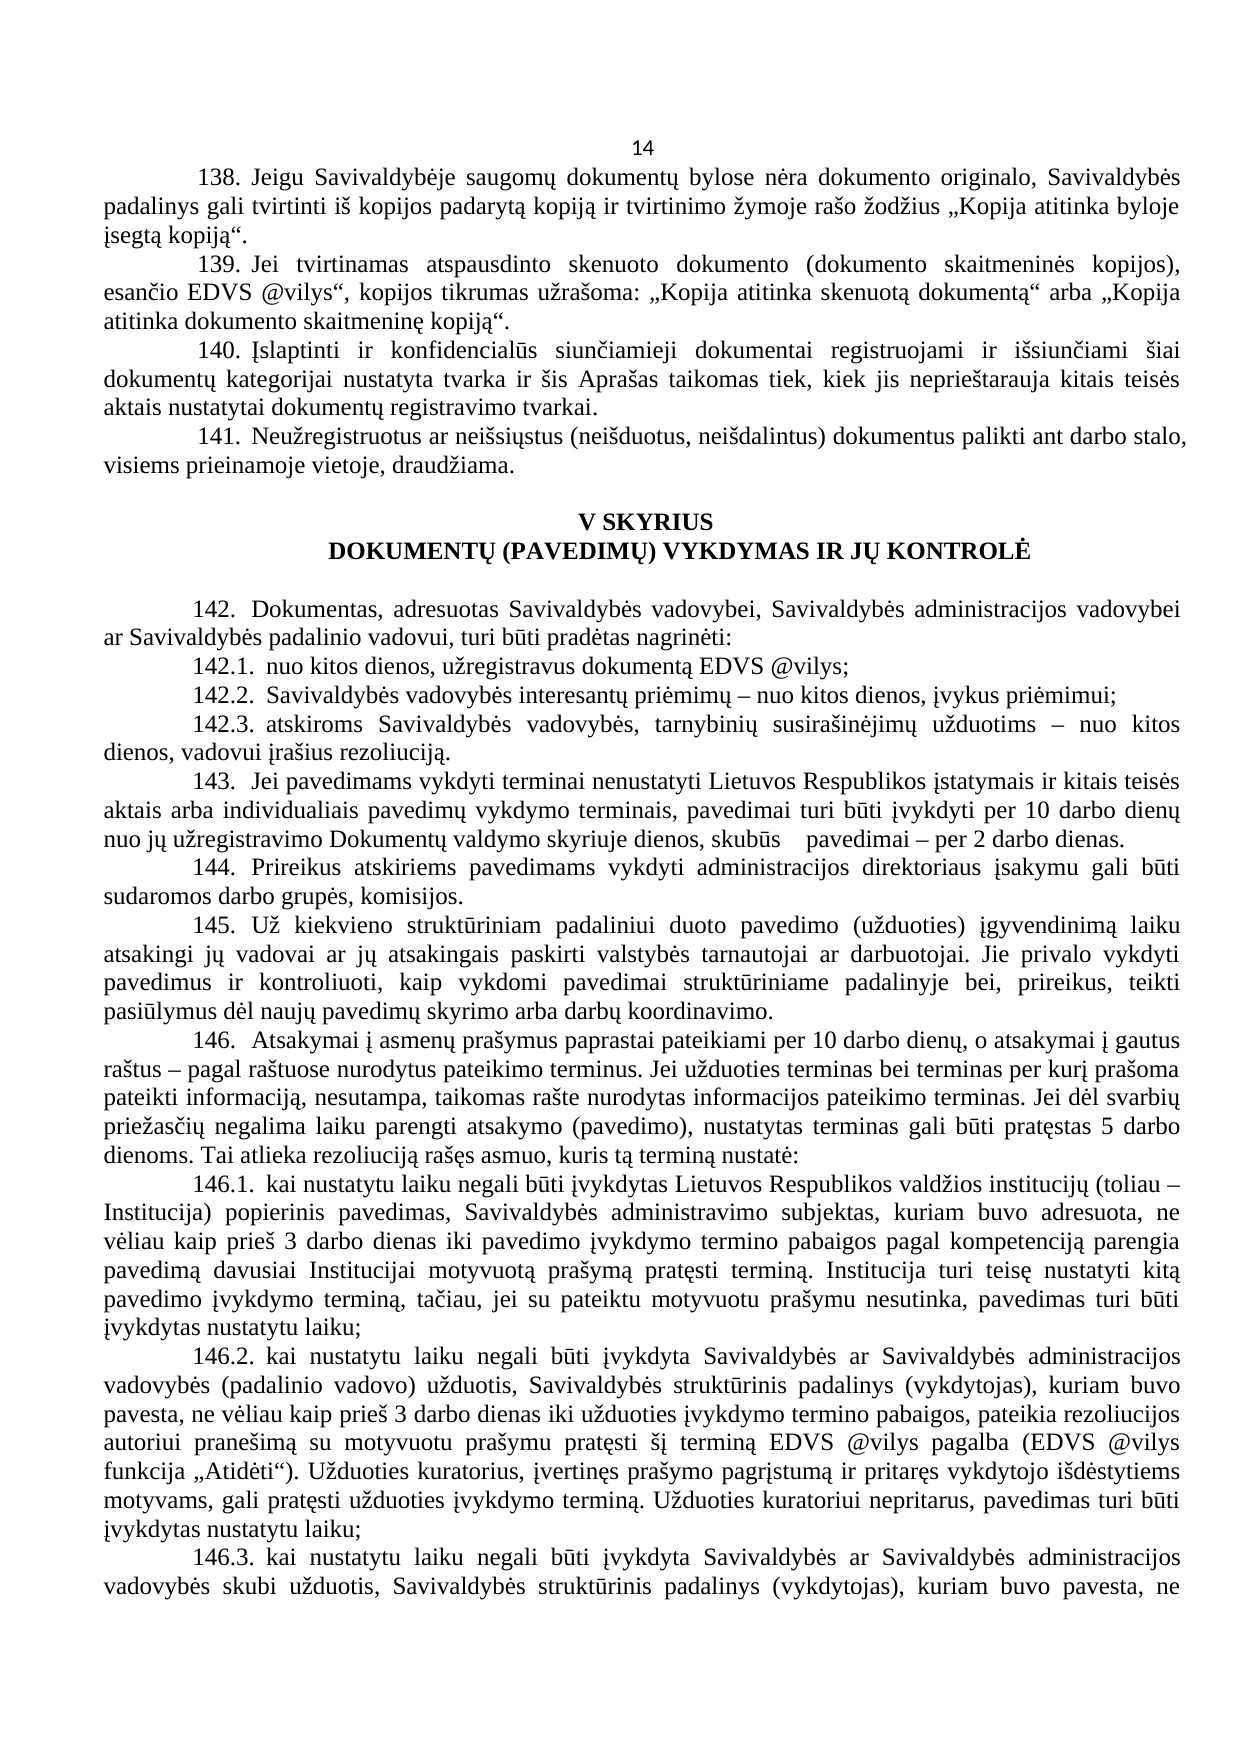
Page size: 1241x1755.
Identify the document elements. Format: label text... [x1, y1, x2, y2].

text 145. Už kiekvieno struktūriniam padaliniui duoto pavedimo (užduoties) įgyvendinimą laiku atsakingi jų vadovai ar jų atsakingais paskirti valstybės tarnautojai ar darbuotojai. Jie privalo vykdyti pavedimus ir kontroliuoti, kaip vykdomi pavedimai struktūriniame padalinyje bei, prireikus, teikti pasiūlymus dėl naujų pavedimų skyrimo arba darbų koordinavimo. [103, 910, 1181, 1025]
text 146. Atsakymai į asmenų prašymus paprastai pateikiami per 10 darbo dienų, o atsakymai į gautus raštus – pagal raštuose nurodytus pateikimo terminus. Jei užduoties terminas bei terminas per kurį prašoma pateikti informaciją, nesutampa, taikomas rašte nurodytas informacijos pateikimo terminas. Jei dėl svarbių priežasčių negalima laiku parengti atsakymo (pavedimo), nustatytas terminas gali būti pratęstas 5 darbo dienoms. Tai atlieka rezoliuciją rašęs asmuo, kuris tą terminą nustatė: [103, 1025, 1181, 1169]
text 146.2. kai nustatytu laiku negali būti įvykdyta Savivaldybės ar Savivaldybės administracijos vadovybės (padalinio vadovo) užduotis, Savivaldybės struktūrinis padalinys (vykdytojas), kuriam buvo pavesta, ne vėliau kaip prieš 3 darbo dienas iki užduoties įvykdymo termino pabaigos, pateikia rezoliucijos autoriui pranešimą su motyvuotu prašymu pratęsti šį terminą EDVS @vilys pagalba (EDVS @vilys funkcija „Atidėti“). Užduoties kuratorius, įvertinęs prašymo pagrįstumą ir pritaręs vykdytojo išdėstytiems motyvams, gali pratęsti užduoties įvykdymo terminą. Užduoties kuratoriui nepritarus, pavedimas turi būti įvykdytas nustatytu laiku; [103, 1341, 1181, 1542]
text 142.3. atskiroms Savivaldybės vadovybės, tarnybinių susirašinėjimų užduotims – nuo kitos dienos, vadovui įrašius rezoliuciją. [103, 709, 1181, 766]
text 142.2. Savivaldybės vadovybės interesantų priėmimų – nuo kitos dienos, įvykus priėmimui; [103, 680, 1181, 709]
text 146.3. kai nustatytu laiku negali būti įvykdyta Savivaldybės ar Savivaldybės administracijos vadovybės skubi užduotis, Savivaldybės struktūrinis padalinys (vykdytojas), kuriam buvo pavesta, ne [103, 1542, 1181, 1600]
text 143. Jei pavedimams vykdyti terminai nenustatyti Lietuvos Respublikos įstatymais ir kitais teisės aktais arba individualiais pavedimų vykdymo terminais, pavedimai turi būti įvykdyti per 10 darbo dienų nuo jų užregistravimo Dokumentų valdymo skyriuje dienos, skubūs pavedimai – per 2 darbo dienas. [103, 766, 1181, 852]
text 139. Jei tvirtinamas atspausdinto skenuoto dokumento (dokumento skaitmeninės kopijos), esančio EDVS @vilys“, kopijos tikrumas užrašoma: „Kopija atitinka skenuotą dokumentą“ arba „Kopija atitinka dokumento skaitmeninę kopiją“. [103, 249, 1181, 335]
text 146.1. kai nustatytu laiku negali būti įvykdytas Lietuvos Respublikos valdžios institucijų (toliau – Institucija) popierinis pavedimas, Savivaldybės administravimo subjektas, kuriam buvo adresuota, ne vėliau kaip prieš 3 darbo dienas iki pavedimo įvykdymo termino pabaigos pagal kompetenciją parengia pavedimą davusiai Institucijai motyvuotą prašymą pratęsti terminą. Institucija turi teisę nustatyti kitą pavedimo įvykdymo terminą, tačiau, jei su pateiktu motyvuotu prašymu nesutinka, pavedimas turi būti įvykdytas nustatytu laiku; [103, 1169, 1181, 1341]
text 142. Dokumentas, adresuotas Savivaldybės vadovybei, Savivaldybės administracijos vadovybei ar Savivaldybės padalinio vadovui, turi būti pradėtas nagrinėti: [103, 594, 1181, 651]
text DOKUMENTŲ (PAVEDIMŲ) VYKDYMAS IR JŲ KONTROLĖ [103, 536, 1181, 565]
text 141. Neužregistruotus ar neišsiųstus (neišduotus, neišdalintus) dokumentus palikti ant darbo stalo, visiems prieinamoje vietoje, draudžiama. [103, 421, 1188, 479]
text 138. Jeigu Savivaldybėje saugomų dokumentų bylose nėra dokumento originalo, Savivaldybės padalinys gali tvirtinti iš kopijos padarytą kopiją ir tvirtinimo žymoje rašo žodžius „Kopija atitinka byloje įsegtą kopiją“. [103, 162, 1181, 249]
text 140. Įslaptinti ir konfidencialūs siunčiamieji dokumentai registruojami ir išsiunčiami šiai dokumentų kategorijai nustatyta tvarka ir šis Aprašas taikomas tiek, kiek jis neprieštarauja kitais teisės aktais nustatytai dokumentų registravimo tvarkai. [103, 335, 1181, 421]
text V SKYRIUS [103, 507, 1188, 536]
text 144. Prireikus atskiriems pavedimams vykdyti administracijos direktoriaus įsakymu gali būti sudaromos darbo grupės, komisijos. [103, 852, 1181, 910]
text 142.1. nuo kitos dienos, užregistravus dokumentą EDVS @vilys; [103, 651, 1181, 680]
